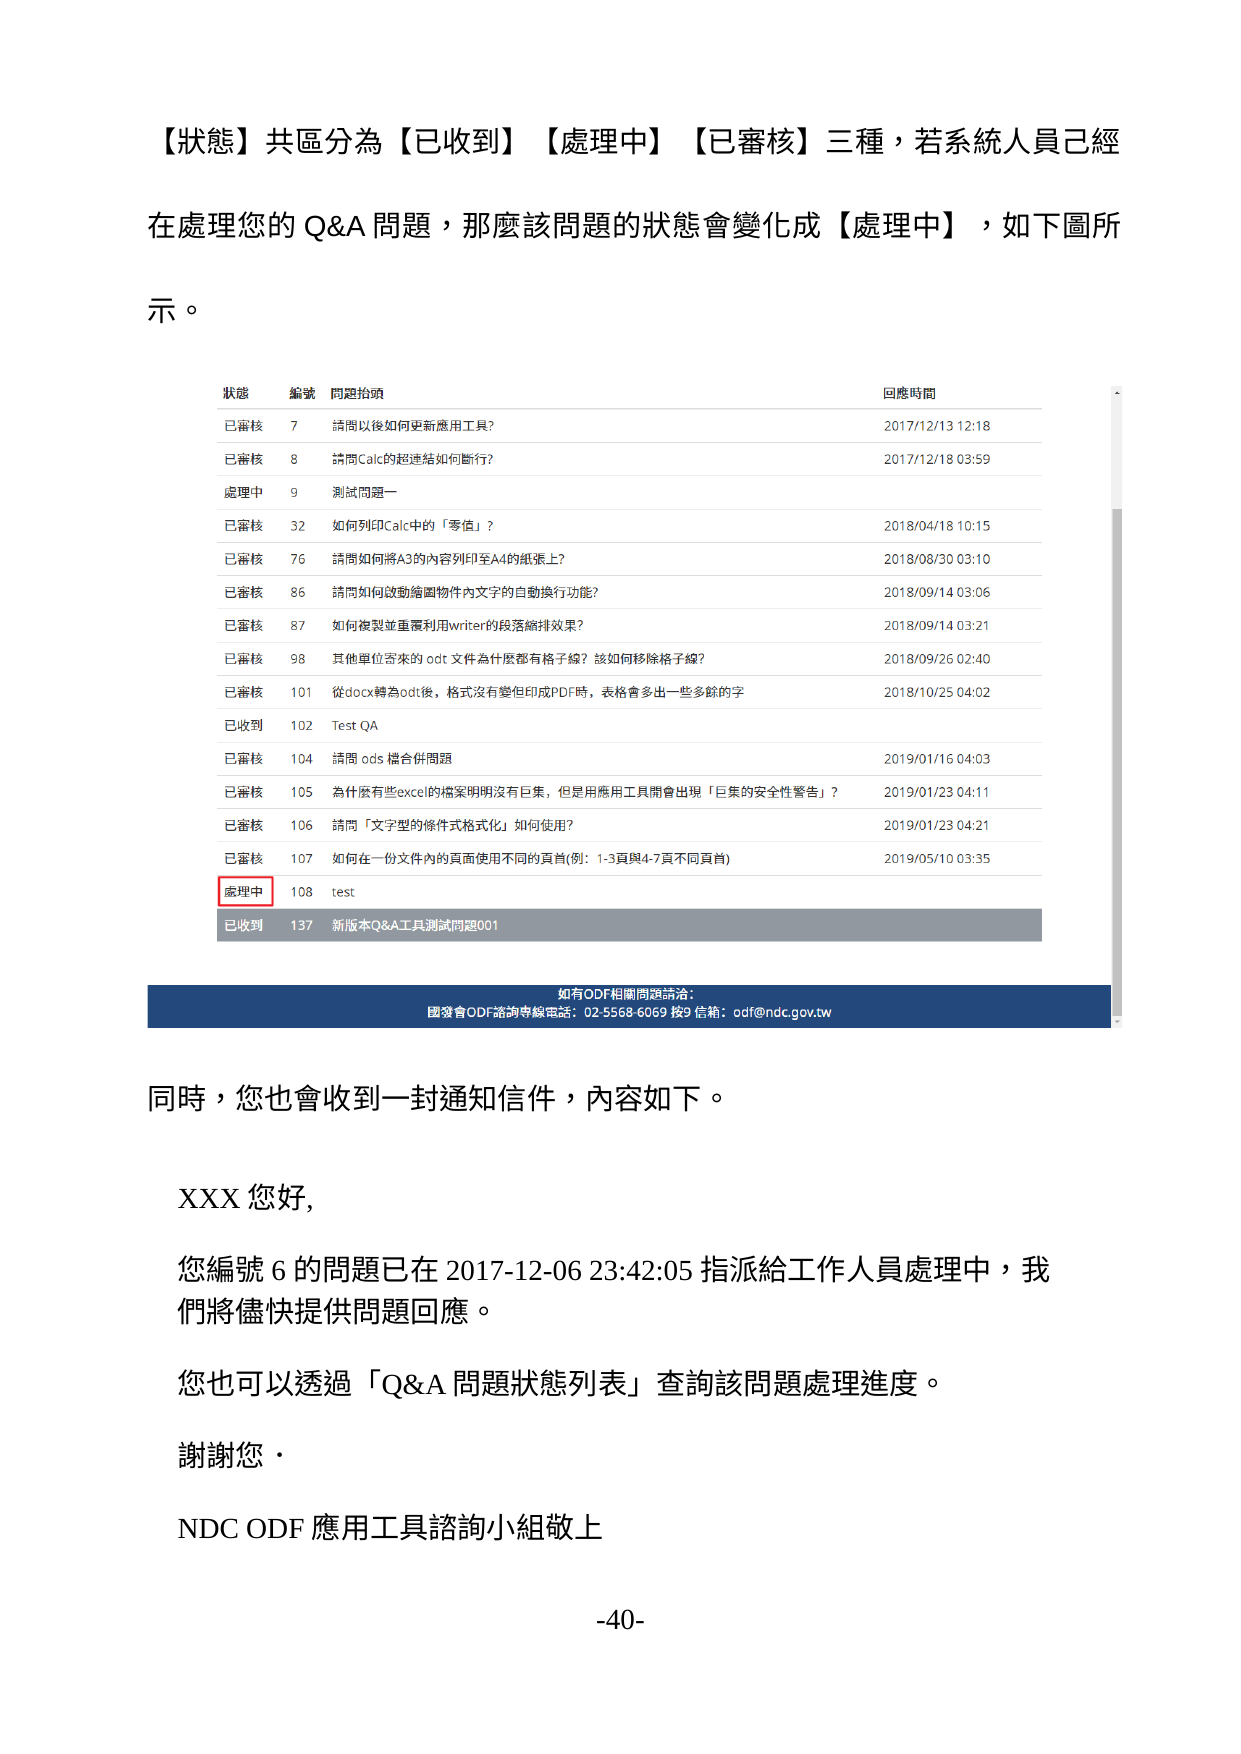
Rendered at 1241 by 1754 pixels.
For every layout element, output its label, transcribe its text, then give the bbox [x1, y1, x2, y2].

text 同時，您也會收到一封通知信件，內容如下。 [148, 1076, 1122, 1118]
text NDC ODF 應用工具諮詢小組敬上 [177, 1504, 1063, 1547]
text XXX 您好, [177, 1175, 1063, 1217]
text 您編號 6 的問題已在 2017-12-06 23:42:05 指派給工作人員處理中，我們將儘快提供問題回應。 [177, 1247, 1063, 1331]
text 【狀態】共區分為【已收到】【處理中】【已審核】三種，若系統人員己經在處理您的Q&A問題，那麼該問題的狀態會變化成【處理中】，如下圖所示。 [148, 118, 1122, 329]
text 您也可以透過「Q&A問題狀態列表」查詢該問題處理進度。 [177, 1361, 1063, 1403]
text 謝謝您． [177, 1432, 1063, 1475]
picture [147, 386, 1123, 1028]
